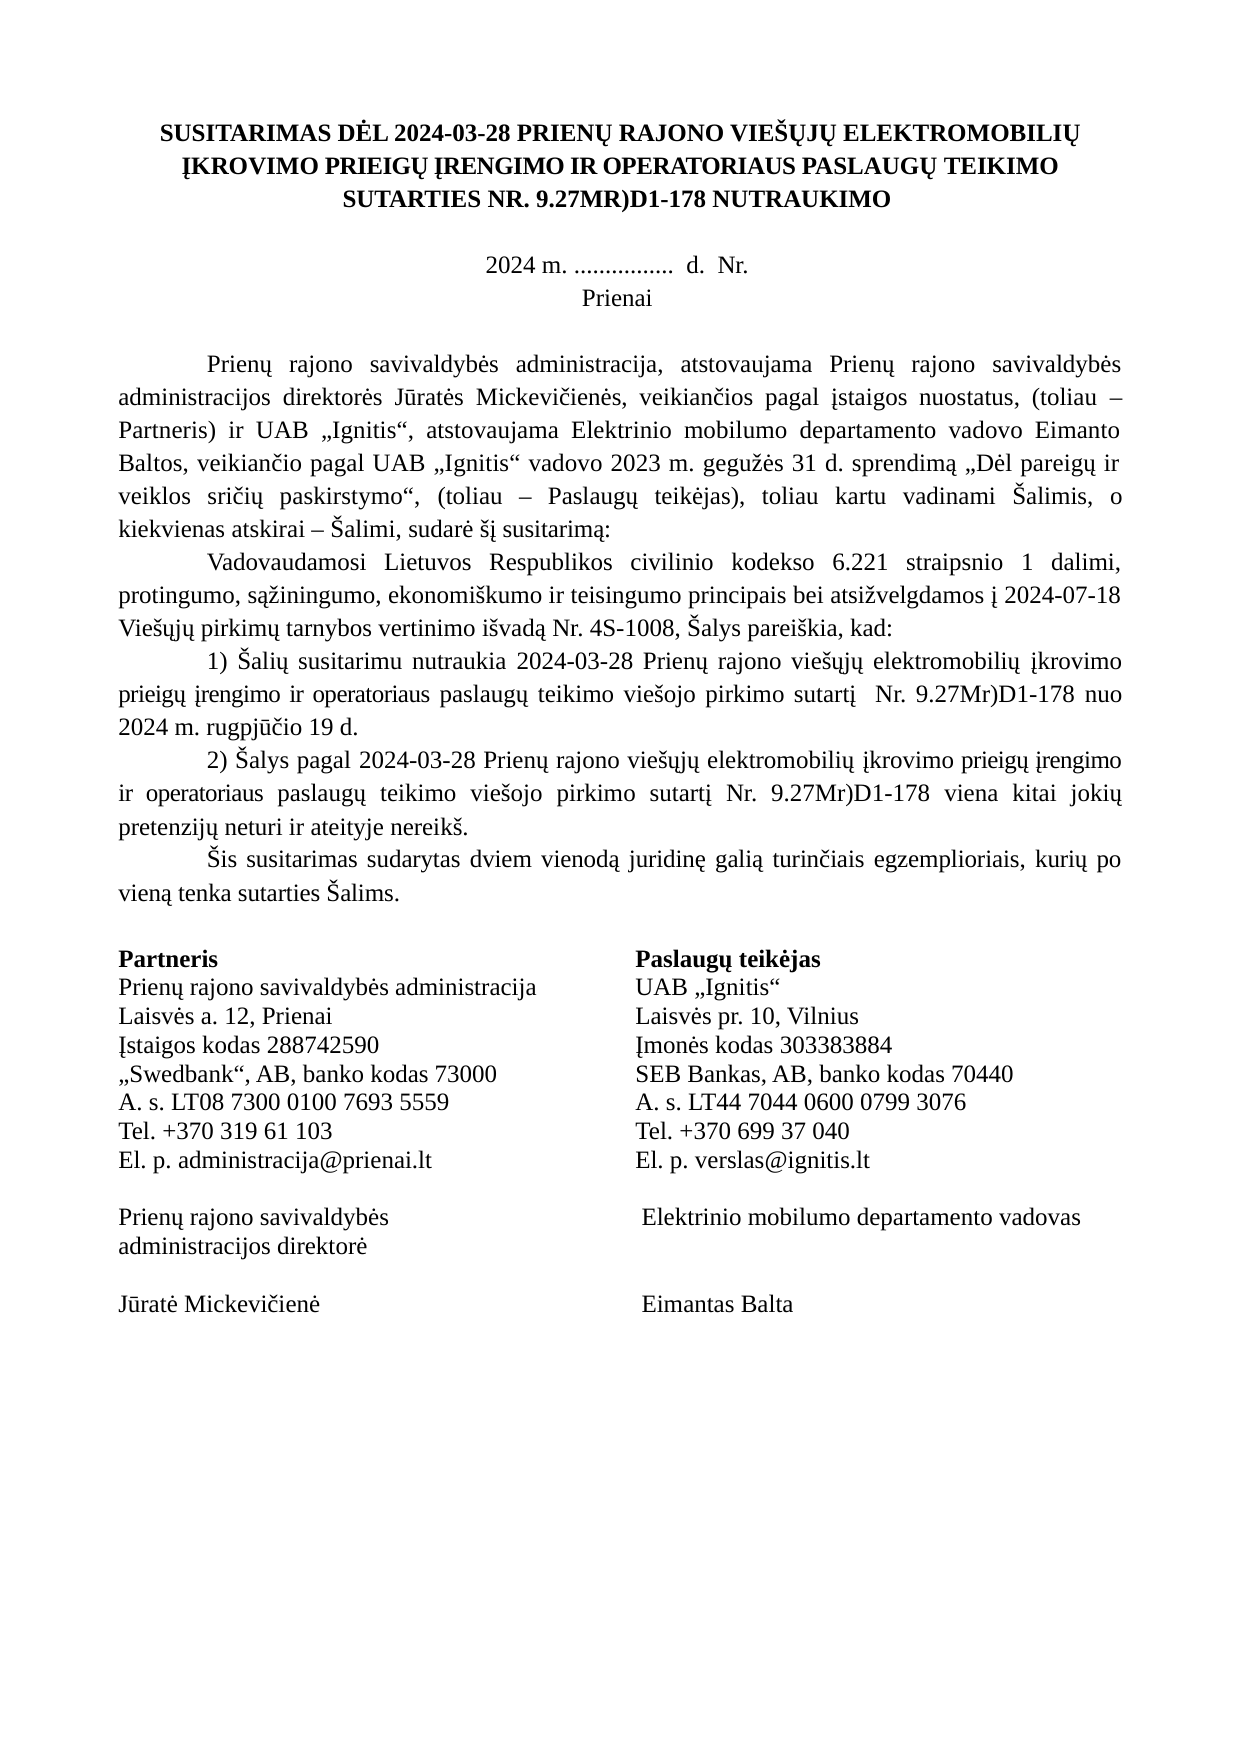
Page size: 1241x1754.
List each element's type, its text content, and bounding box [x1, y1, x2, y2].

text Šis susitarimas sudarytas dviem vienodą juridinę galią turinčiais egzemplioriais, kurių po vieną tenka sutarties Šalims. [118, 844, 1122, 906]
text Jūratė Mickevičienė Eimantas Balta [118, 1289, 1122, 1317]
text Vadovaudamosi Lietuvos Respublikos civilinio kodekso 6.221 straipsnio 1 dalimi, protingumo, sąžiningumo, ekonomiškumo ir teisingumo principais bei atsižvelgdamos į 2024-07-18 Viešųjų pirkimų tarnybos vertinimo išvadą Nr. 4S-1008, Šalys pareiškia, kad: [118, 547, 1122, 642]
text administracijos direktorė [118, 1231, 1122, 1260]
text Prienų rajono savivaldybės administracija UAB „Ignitis“ [118, 972, 1122, 1001]
text Tel. +370 319 61 103 Tel. +370 699 37 040 [118, 1116, 1122, 1145]
subtitle SUSITARIMAS DĖL 2024-03-28 PRIENŲ RAJONO VIEŠŲJŲ ELEKTROMOBILIŲ ĮKROVIMO PRIEIGŲ ĮRENGIMO IR OPERATORIAUS PASLAUGŲ TEIKIMO SUTARTIES NR. 9.27MR)D1-178 NUTRAUKIMO [118, 118, 1122, 213]
subtitle 2024 m. ................ d. Nr. [189, 250, 1045, 279]
text El. p. administracija@prienai.lt El. p. verslas@ignitis.lt [118, 1145, 1122, 1174]
text 1) Šalių susitarimu nutraukia 2024-03-28 Prienų rajono viešųjų elektromobilių įkrovimo prieigų įrengimo ir operatoriaus paslaugų teikimo viešojo pirkimo sutartį Nr. 9.27Mr)D1-178 nuo 2024 m. rugpjūčio 19 d. [118, 646, 1122, 741]
subtitle Prienai [189, 283, 1045, 312]
subtitle Prienų rajono savivaldybės administracija, atstovaujama Prienų rajono savivaldybės administracijos direktorės Jūratės Mickevičienės, veikiančios pagal įstaigos nuostatus, (toliau – Partneris) ir UAB „Ignitis“, atstovaujama Elektrinio mobilumo departamento vadovo Eimanto Baltos, veikiančio pagal UAB „Ignitis“ vadovo 2023 m. gegužės 31 d. sprendimą „Dėl pareigų ir veiklos sričių paskirstymo“, (toliau – Paslaugų teikėjas), toliau kartu vadinami Šalimis, o kiekvienas atskirai – Šalimi, sudarė šį susitarimą: [118, 349, 1122, 543]
text 2) Šalys pagal 2024-03-28 Prienų rajono viešųjų elektromobilių įkrovimo prieigų įrengimo ir operatoriaus paslaugų teikimo viešojo pirkimo sutartį Nr. 9.27Mr)D1-178 viena kitai jokių pretenzijų neturi ir ateityje nereikš. [118, 746, 1122, 840]
text A. s. LT08 7300 0100 7693 5559 A. s. LT44 7044 0600 0799 3076 [118, 1087, 1122, 1116]
text Laisvės a. 12, Prienai Laisvės pr. 10, Vilnius [118, 1001, 1122, 1030]
text Prienų rajono savivaldybės Elektrinio mobilumo departamento vadovas [118, 1202, 1122, 1231]
text „Swedbank“, AB, banko kodas 73000 SEB Bankas, AB, banko kodas 70440 [118, 1059, 1122, 1087]
subtitle Partneris Paslaugų teikėjas [118, 944, 1122, 972]
text Įstaigos kodas 288742590 Įmonės kodas 303383884 [118, 1030, 1122, 1059]
